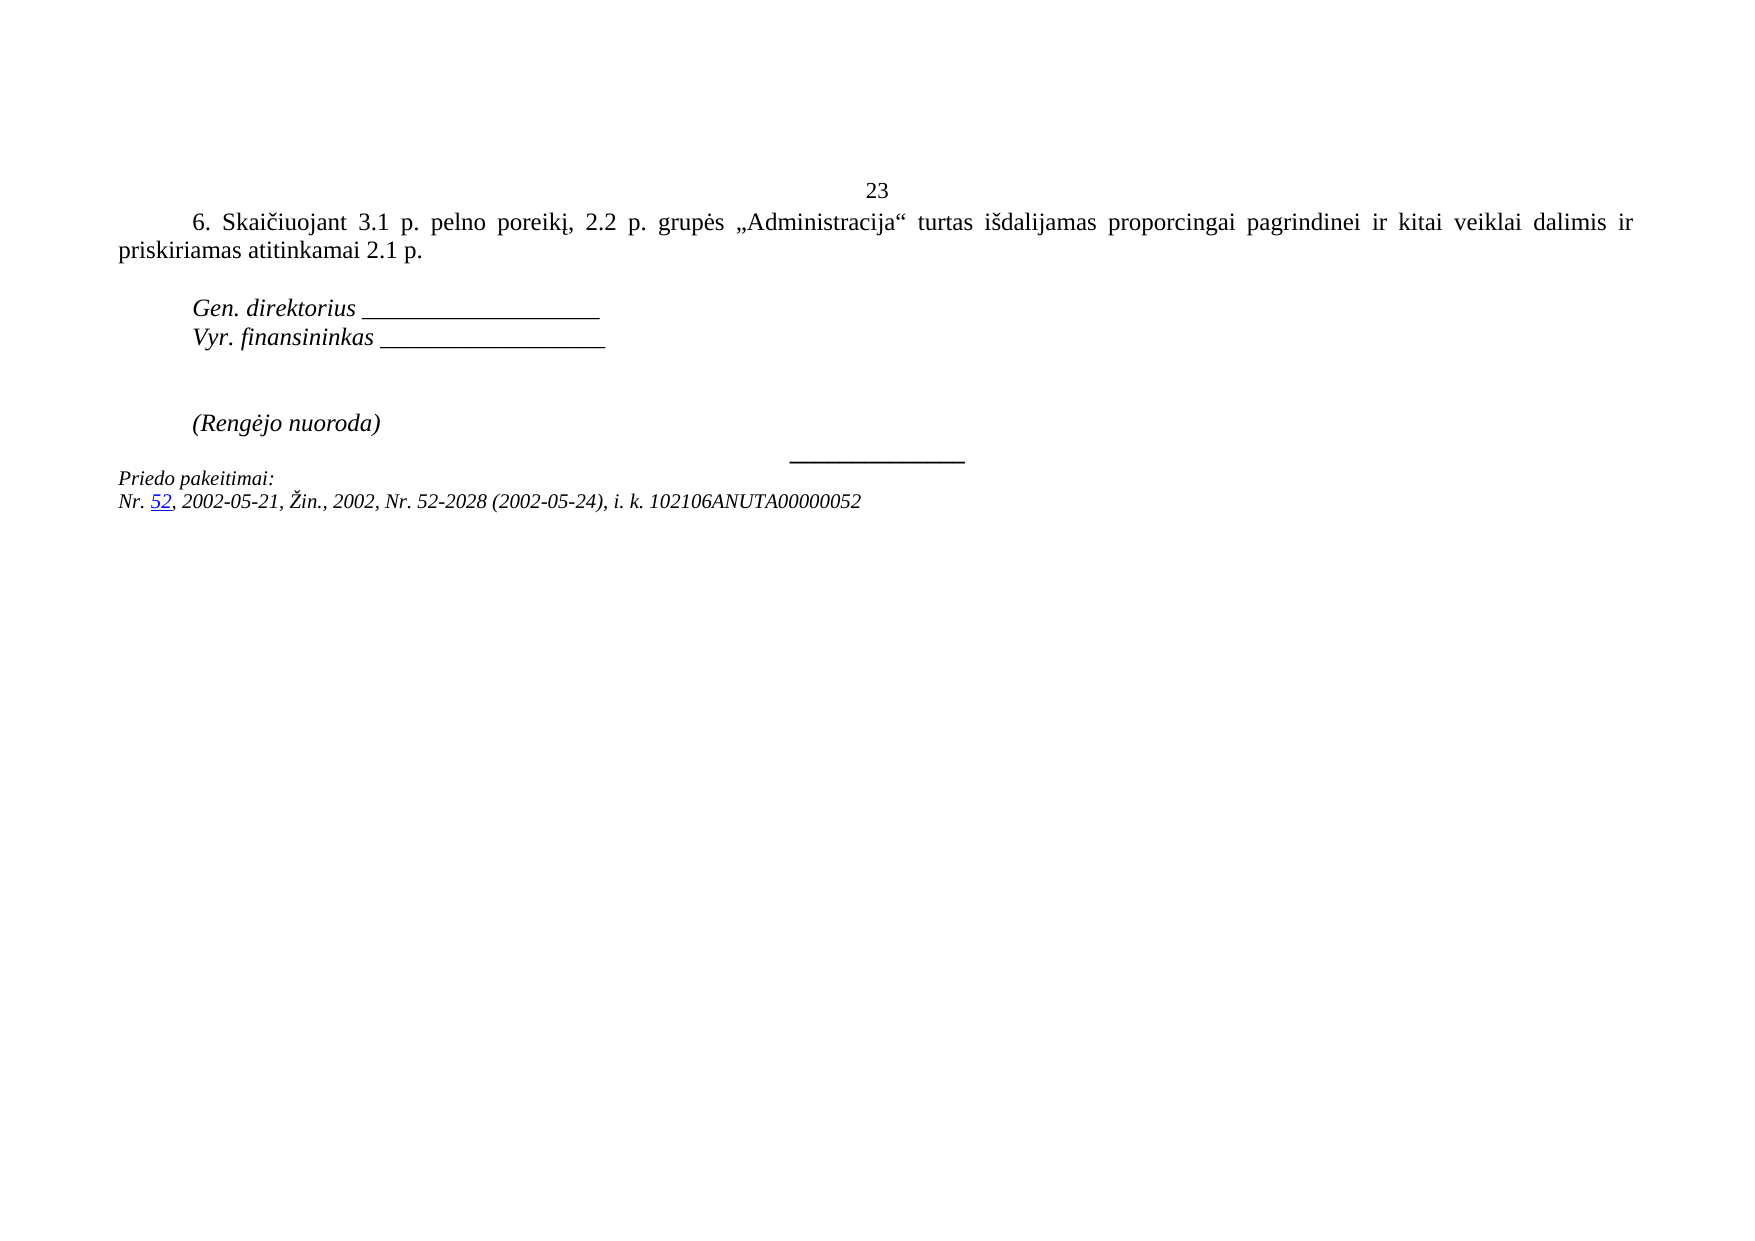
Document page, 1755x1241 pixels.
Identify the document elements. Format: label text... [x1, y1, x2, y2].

text Vyr. finansininkas __________________ [118, 322, 1636, 350]
text (Rengėjo nuoroda) [118, 408, 1636, 437]
text Nr. 52, 2002-05-21, Žin., 2002, Nr. 52-2028 (2002-05-24), i. k. 102106ANUTA00000052 [118, 489, 1636, 513]
text Priedo pakeitimai: [118, 465, 1636, 489]
text Gen. direktorius ___________________ [118, 293, 1636, 322]
text ______________ [118, 437, 1636, 465]
text 6. Skaičiuojant 3.1 p. pelno poreikį, 2.2 p. grupės „Administracija“ turtas išdalijamas proporcingai pagrindinei ir kitai veiklai dalimis ir priskiriamas atitinkamai 2.1 p. [118, 207, 1636, 264]
